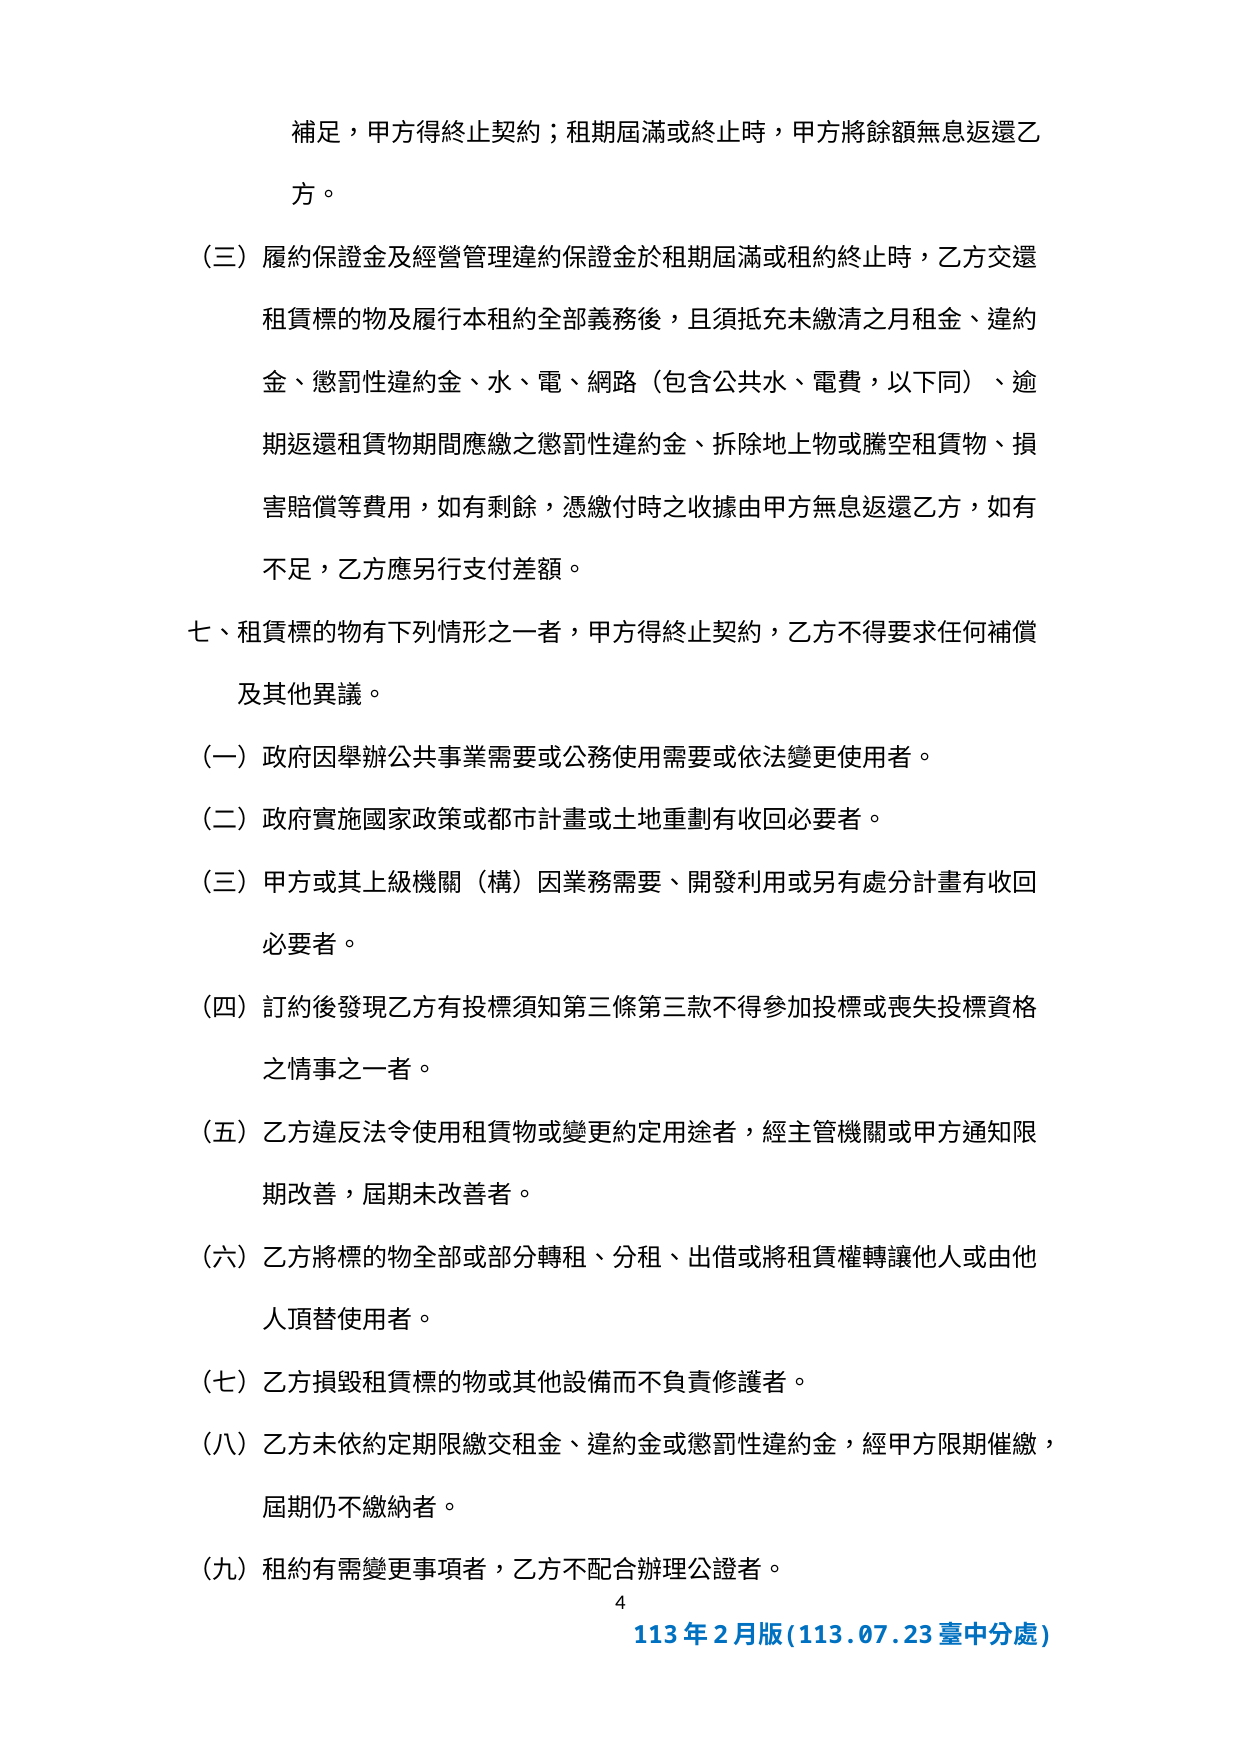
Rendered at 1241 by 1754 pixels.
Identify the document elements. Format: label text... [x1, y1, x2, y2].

text （三）履約保證金及經營管理違約保證金於租期屆滿或租約終止時，乙方交還租賃標的物及履行本租約全部義務後，且須抵充未繳清之月租金、違約金、懲罰性違約金、水、電、網路（包含公共水、電費，以下同）、逾期返還租賃物期間應繳之懲罰性違約金、拆除地上物或騰空租賃物、損害賠償等費用，如有剩餘，憑繳付時之收據由甲方無息返還乙方，如有不足，乙方應另行支付差額。 [187, 214, 1053, 589]
text （四）訂約後發現乙方有投標須知第三條第三款不得參加投標或喪失投標資格之情事之一者。 [187, 964, 1053, 1089]
text （三）甲方或其上級機關（構）因業務需要、開發利用或另有處分計畫有收回必要者。 [187, 839, 1053, 964]
text （二）政府實施國家政策或都市計畫或土地重劃有收回必要者。 [187, 776, 1053, 839]
text （六）乙方將標的物全部或部分轉租、分租、出借或將租賃權轉讓他人或由他人頂替使用者。 [187, 1214, 1053, 1339]
text （八）乙方未依約定期限繳交租金、違約金或懲罰性違約金，經甲方限期催繳，屆期仍不繳納者。 [187, 1401, 1053, 1526]
text （一）政府因舉辦公共事業需要或公務使用需要或依法變更使用者。 [187, 714, 1053, 776]
text （七）乙方損毀租賃標的物或其他設備而不負責修護者。 [187, 1339, 1053, 1401]
text （五）乙方違反法令使用租賃物或變更約定用途者，經主管機關或甲方通知限期改善，屆期未改善者。 [187, 1089, 1053, 1214]
text （九）租約有需變更事項者，乙方不配合辦理公證者。 [187, 1526, 1053, 1589]
text 七、租賃標的物有下列情形之一者，甲方得終止契約，乙方不得要求任何補償及其他異議。 [187, 589, 1053, 714]
text 補足，甲方得終止契約；租期屆滿或終止時，甲方將餘額無息返還乙方。 [261, 89, 1053, 214]
